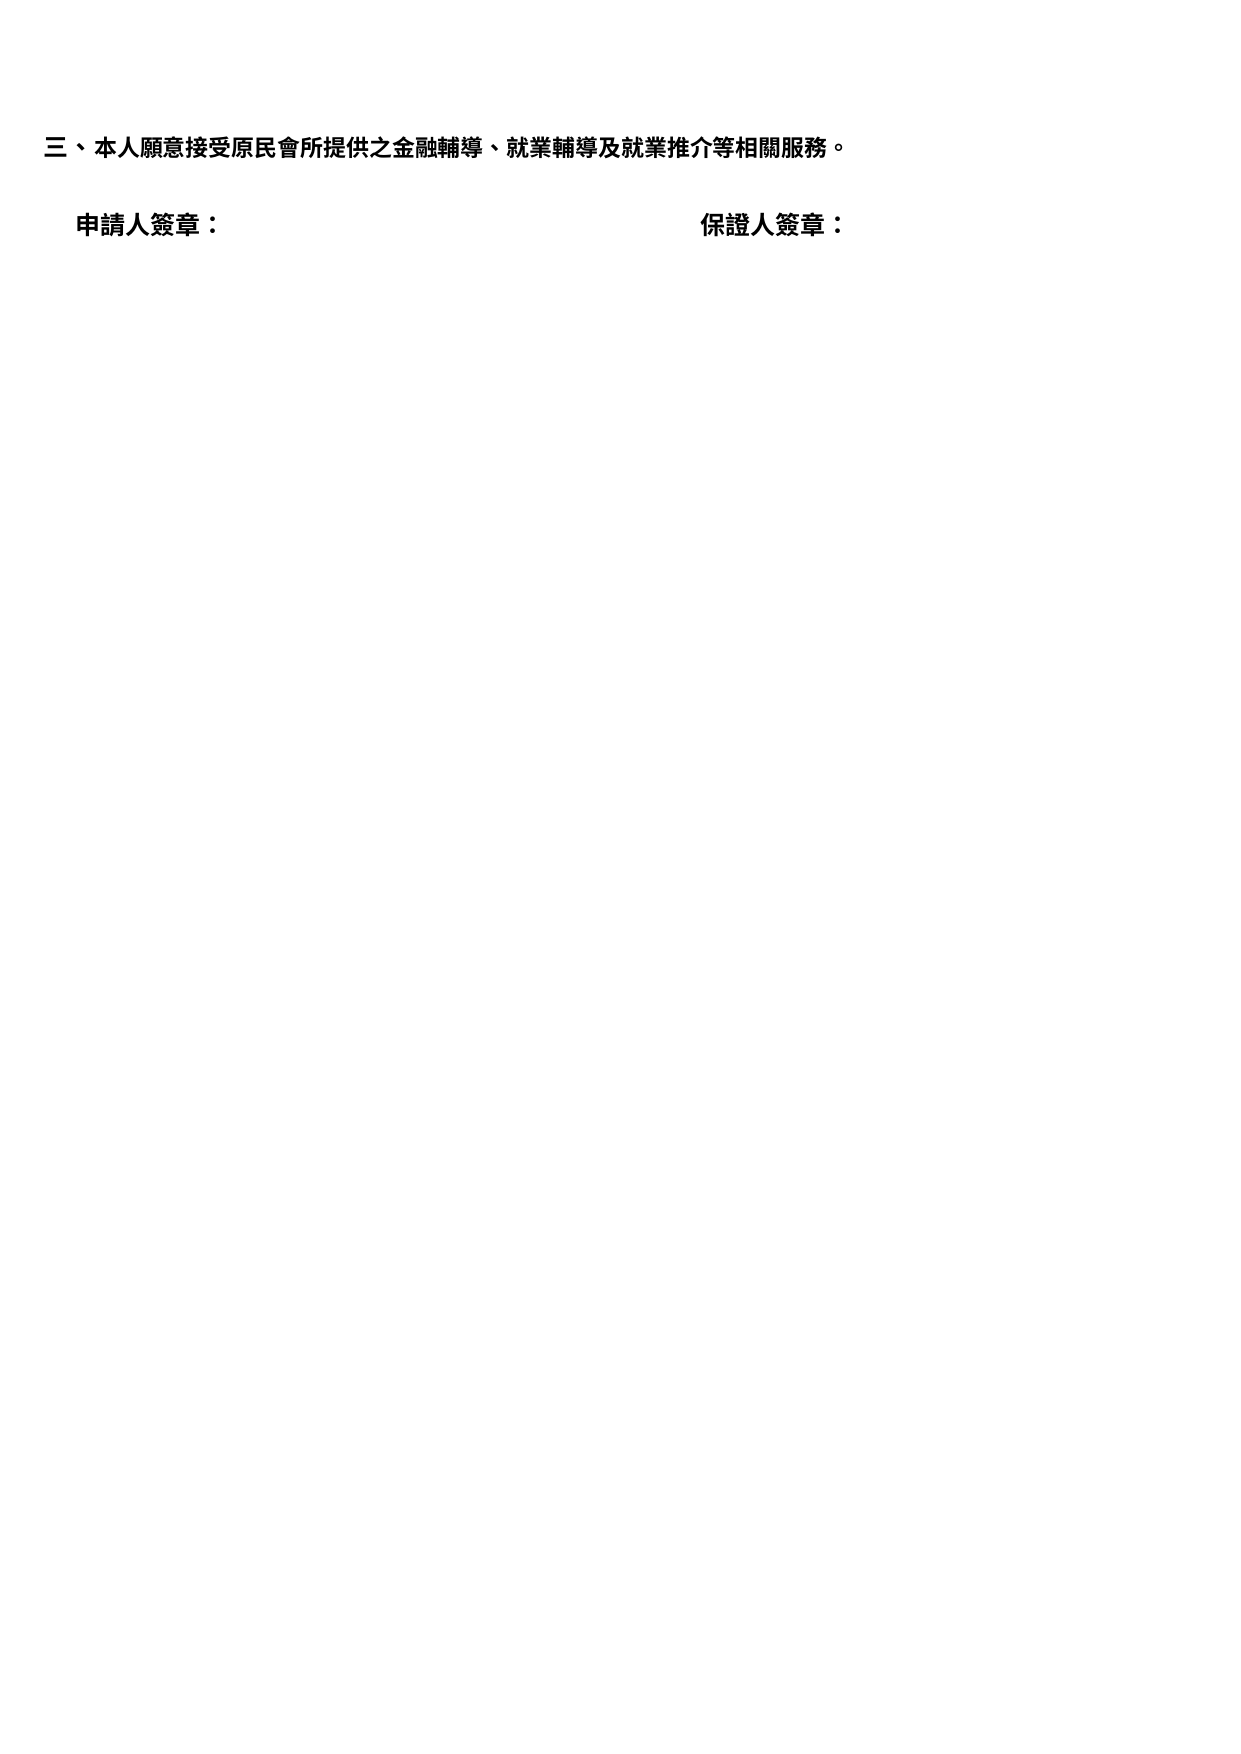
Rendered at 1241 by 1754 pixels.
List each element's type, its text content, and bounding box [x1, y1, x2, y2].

list 本人願意接受原民會所提供之金融輔導、就業輔導及就業推介等相關服務。 [44, 104, 1240, 166]
text 申請人簽章： 保證人簽章： [75, 206, 1240, 242]
